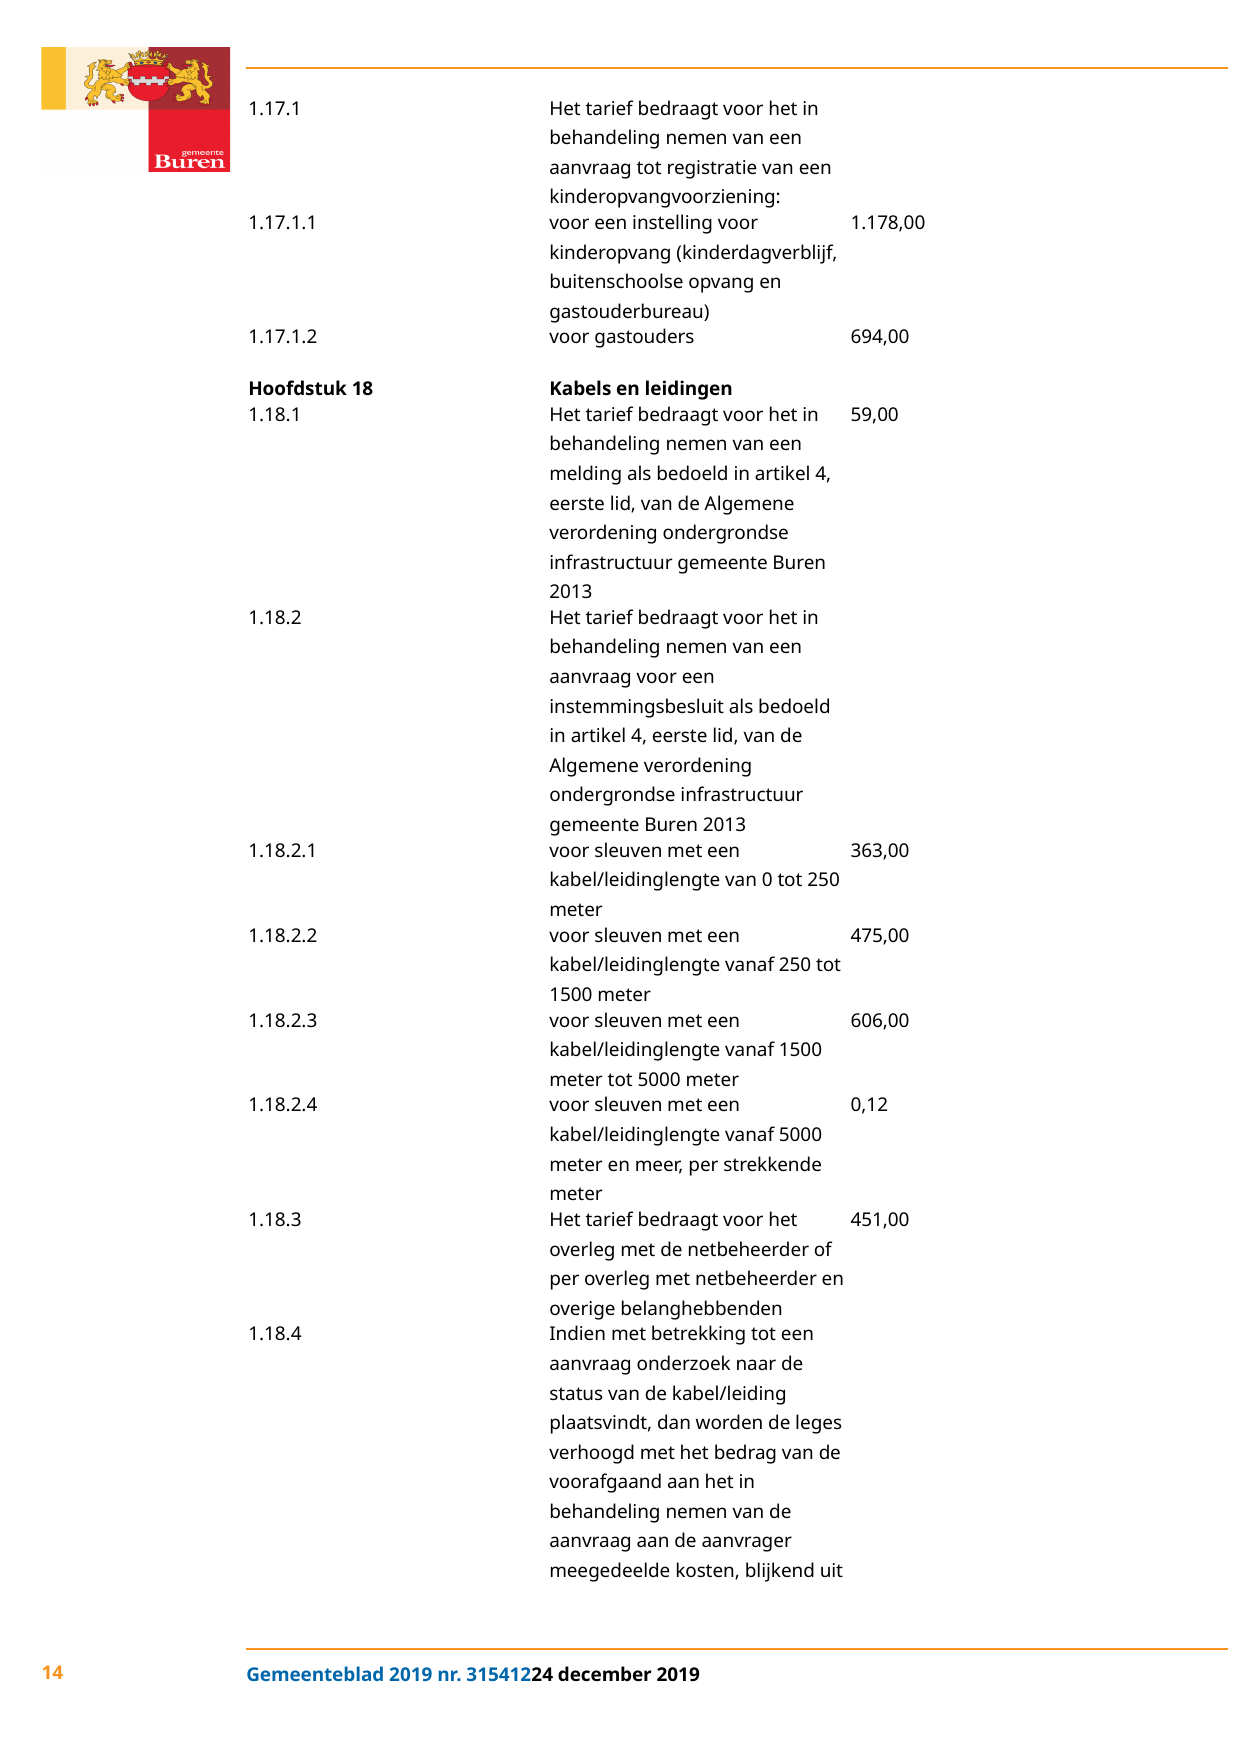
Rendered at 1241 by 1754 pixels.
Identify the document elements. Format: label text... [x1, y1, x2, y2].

table_cell voor sleuven met een kabel/leidinglengte van 0 tot 250 meter [549, 837, 850, 922]
picture [41, 47, 231, 172]
table_cell 59,00 [850, 401, 1152, 604]
table_cell 451,00 [850, 1206, 1152, 1321]
table_cell [850, 1321, 1152, 1583]
table_cell 1.17.1.2 [248, 324, 549, 349]
table_cell voor een instelling voor kinderopvang (kinderdagverblijf, buitenschoolse opvang en gastouderbureau) [549, 209, 850, 324]
table_cell [549, 350, 850, 375]
table_cell voor sleuven met een kabel/leidinglengte vanaf 250 tot 1500 meter [549, 922, 850, 1007]
table_cell 1.18.2.4 [248, 1092, 549, 1206]
table_cell [850, 95, 1152, 209]
table_cell [850, 375, 1152, 401]
table_cell Het tarief bedraagt voor het in behandeling nemen van een melding als bedoeld in artikel 4, eerste lid, van de Algemene verordening ondergrondse infrastructuur gemeente Buren 2013 [549, 401, 850, 604]
table_cell 1.17.1.1 [248, 209, 549, 324]
table_cell 606,00 [850, 1007, 1152, 1092]
table_cell Het tarief bedraagt voor het in behandeling nemen van een aanvraag voor een instemmingsbesluit als bedoeld in artikel 4, eerste lid, van de Algemene verordening ondergrondse infrastructuur gemeente Buren 2013 [549, 604, 850, 837]
table_cell Kabels en leidingen [549, 375, 850, 401]
table_cell 1.18.1 [248, 401, 549, 604]
table_cell Het tarief bedraagt voor het overleg met de netbeheerder of per overleg met netbeheerder en overige belanghebbenden [549, 1206, 850, 1321]
table_cell 363,00 [850, 837, 1152, 922]
table_cell 1.178,00 [850, 209, 1152, 324]
table_cell 1.18.2.3 [248, 1007, 549, 1092]
table_cell [248, 350, 549, 375]
table_cell 1.18.2.1 [248, 837, 549, 922]
table_cell Indien met betrekking tot een aanvraag onderzoek naar de status van de kabel/leiding plaatsvindt, dan worden de leges verhoogd met het bedrag van de voorafgaand aan het in behandeling nemen van de aanvraag aan de aanvrager meegedeelde kosten, blijkend uit [549, 1321, 850, 1583]
table_cell 1.18.2.2 [248, 922, 549, 1007]
table_cell Hoofdstuk 18 [248, 375, 549, 401]
table_cell 0,12 [850, 1092, 1152, 1206]
table_cell voor gastouders [549, 324, 850, 349]
table_cell [850, 604, 1152, 837]
table_cell 1.18.4 [248, 1321, 549, 1583]
table_cell [850, 350, 1152, 375]
table_cell 694,00 [850, 324, 1152, 349]
table_cell 1.17.1 [248, 95, 549, 209]
table_cell 1.18.2 [248, 604, 549, 837]
table_cell voor sleuven met een kabel/leidinglengte vanaf 5000 meter en meer, per strekkende meter [549, 1092, 850, 1206]
table_cell 1.18.3 [248, 1206, 549, 1321]
table_cell voor sleuven met een kabel/leidinglengte vanaf 1500 meter tot 5000 meter [549, 1007, 850, 1092]
table_cell Het tarief bedraagt voor het in behandeling nemen van een aanvraag tot registratie van een kinderopvangvoorziening: [549, 95, 850, 209]
table_cell 475,00 [850, 922, 1152, 1007]
